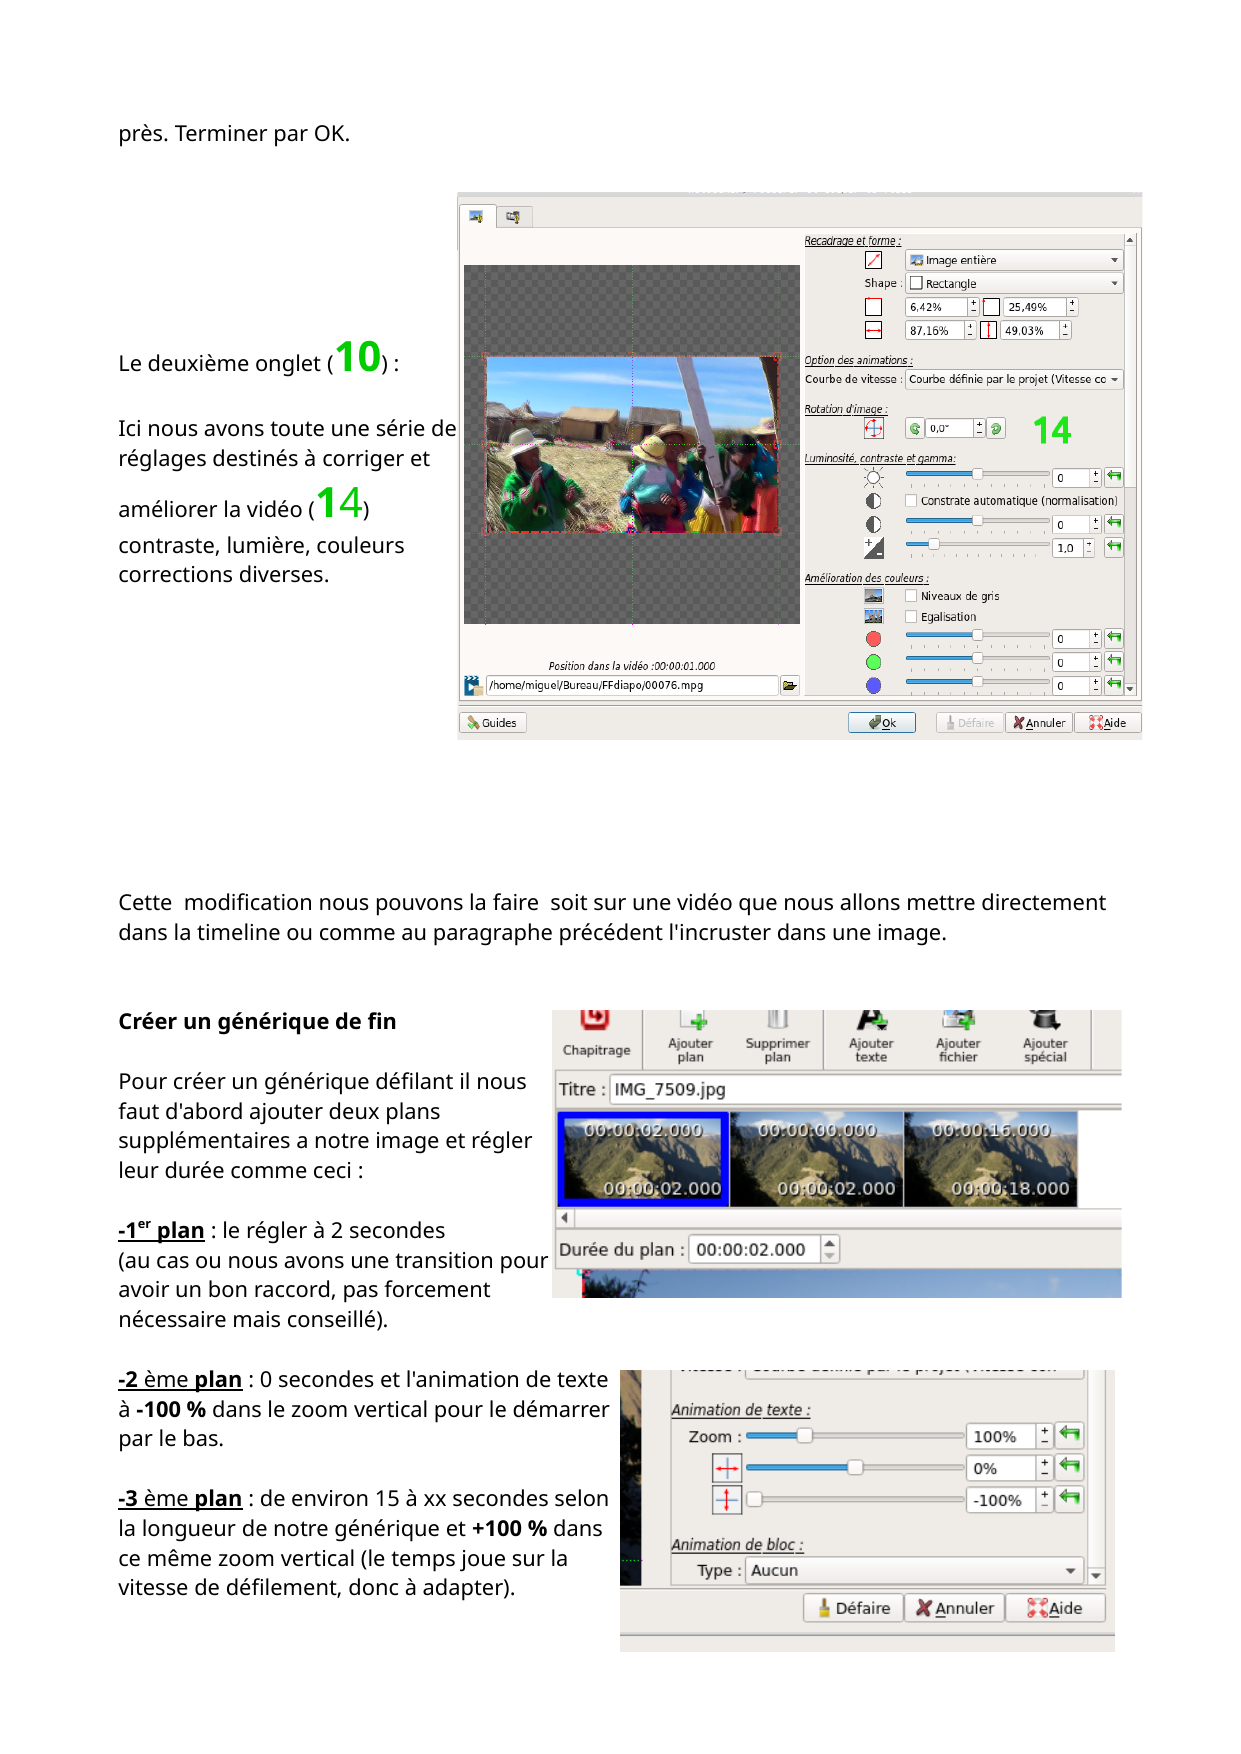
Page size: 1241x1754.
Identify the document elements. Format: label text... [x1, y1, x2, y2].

picture [457, 192, 1143, 740]
picture [552, 1010, 1122, 1298]
text -1er plan : le régler à 2 secondes [118, 1215, 552, 1244]
text (au cas ou nous avons une transition pour avoir un bon raccord, pas forcement nécessaire mais conseillé). [118, 1244, 1122, 1334]
text contraste, lumière, couleurs corrections diverses. [118, 529, 457, 589]
text Ici nous avons toute une série de réglages destinés à corriger et améliorer la vidéo (14) [118, 413, 457, 529]
text Le deuxième onglet (10) : [118, 327, 457, 383]
text -3 ème plan : de environ 15 à xx secondes selon la longueur de notre générique et +100 % dans ce même zoom vertical (le temps joue sur la vitesse de défilement, donc à adapter). [118, 1483, 620, 1602]
text près. Terminer par OK. [118, 118, 1122, 148]
picture [620, 1370, 1115, 1652]
text Créer un générique de fin [118, 1006, 1122, 1036]
text -2 ème plan : 0 secondes et l'animation de texte à -100 % dans le zoom vertical pour le démarrer par le bas. [118, 1364, 1122, 1453]
text Pour créer un générique défilant il nous faut d'abord ajouter deux plans supplémentaires a notre image et régler leur durée comme ceci : [118, 1066, 552, 1185]
text Cette modification nous pouvons la faire soit sur une vidéo que nous allons mettre directement dans la timeline ou comme au paragraphe précédent l'incruster dans une image. [118, 887, 1122, 947]
